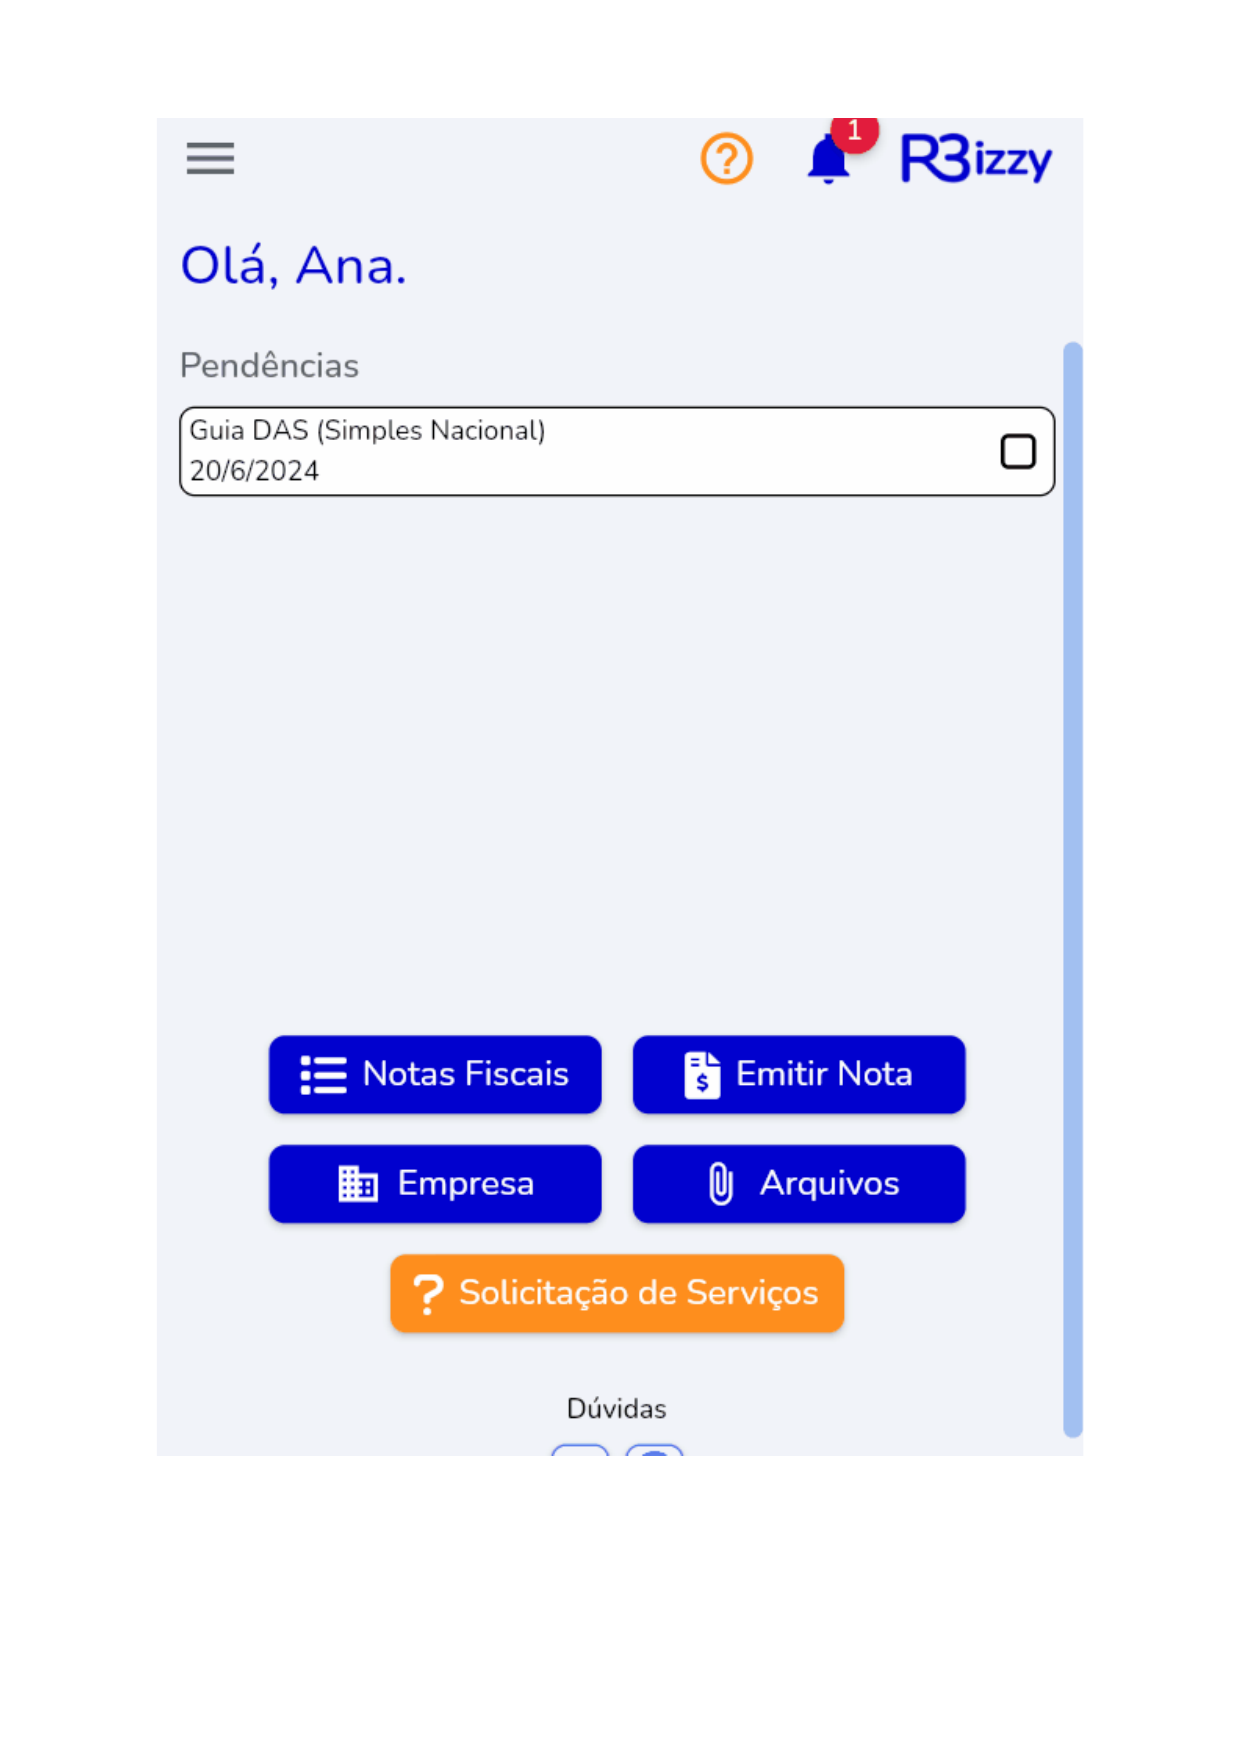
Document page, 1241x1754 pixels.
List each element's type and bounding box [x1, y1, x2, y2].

picture [156, 118, 1084, 1456]
